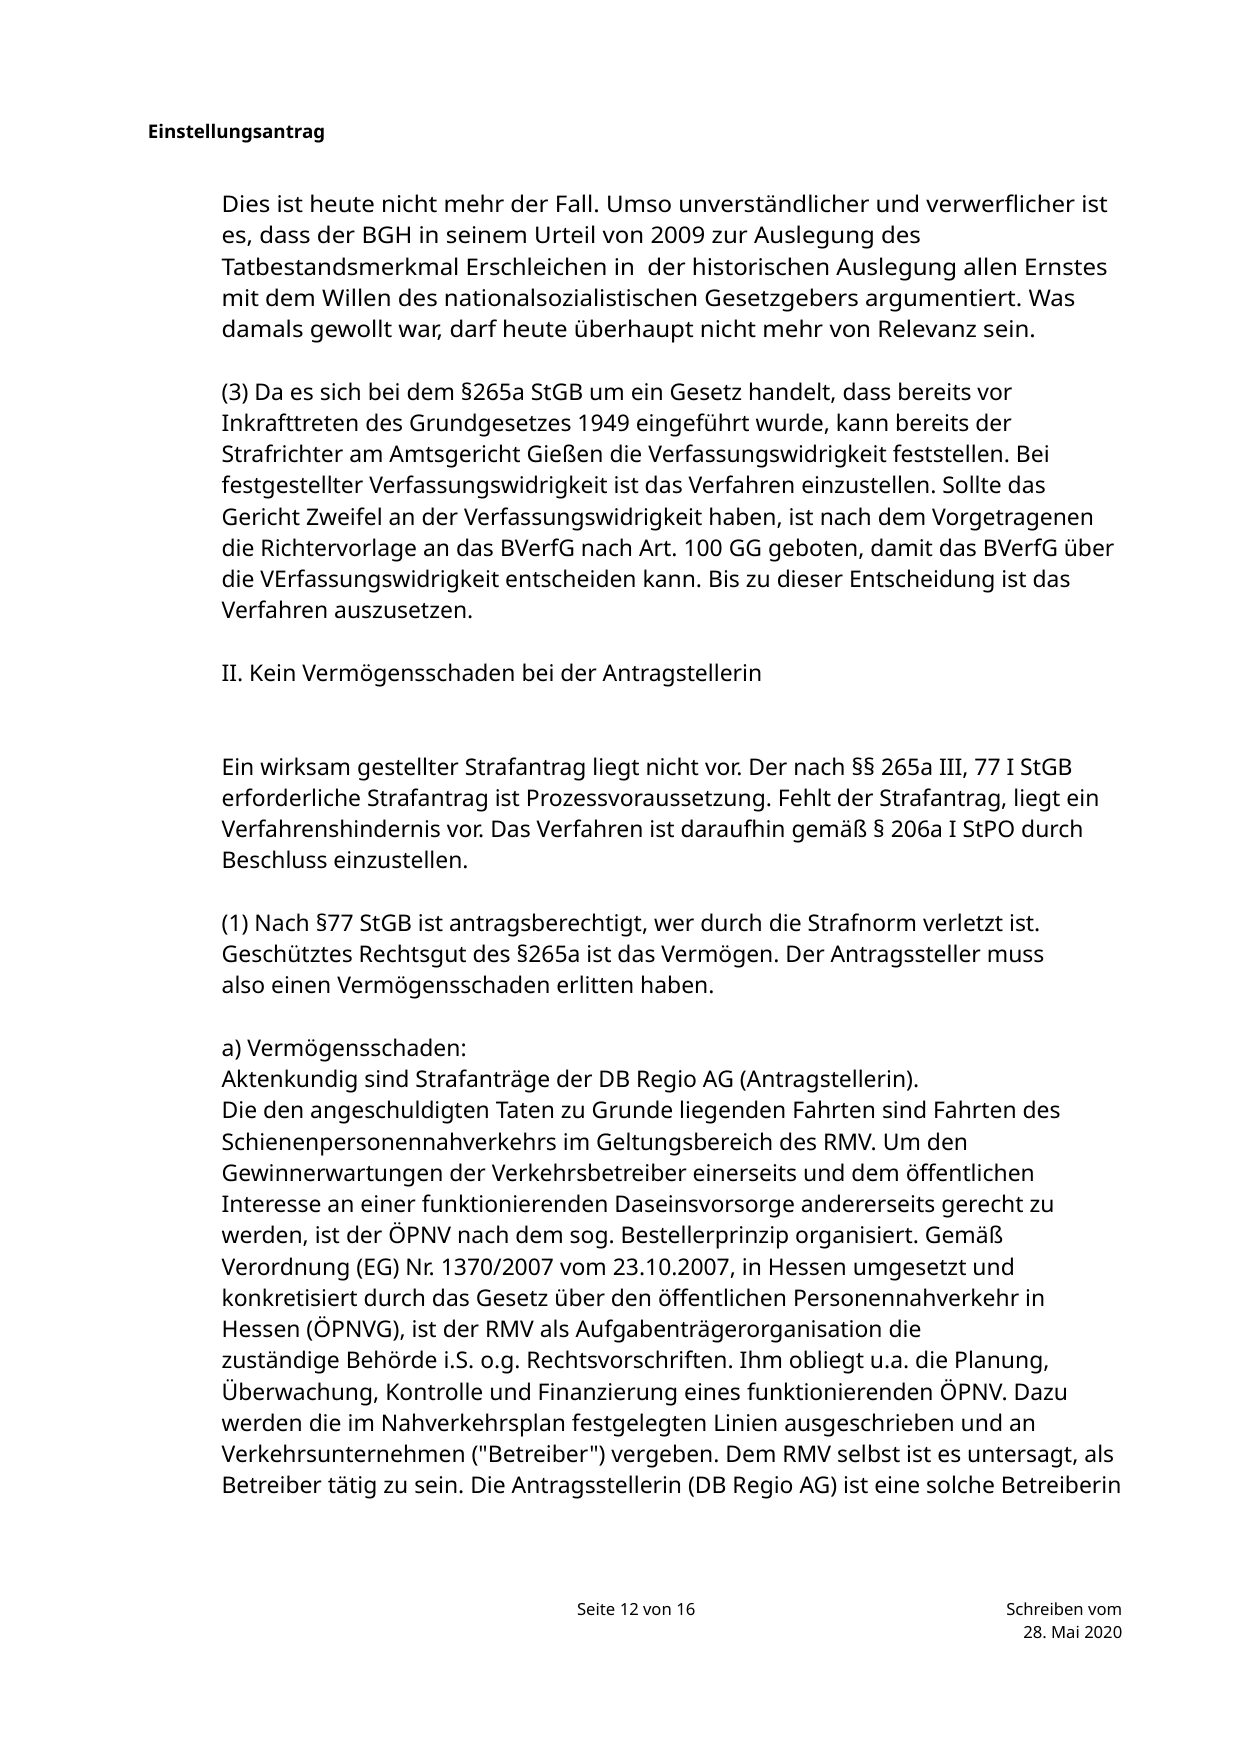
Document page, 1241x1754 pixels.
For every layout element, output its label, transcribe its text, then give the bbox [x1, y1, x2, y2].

text a) Vermögensschaden: Aktenkundig sind Strafanträge der DB Regio AG (Antragstellerin). [221, 1032, 1122, 1094]
text Geschütztes Rechtsgut des §265a ist das Vermögen. Der Antragssteller muss [221, 938, 1122, 969]
text Schienenpersonennahverkehrs im Geltungsbereich des RMV. Um den Gewinnerwartungen der Verkehrsbetreiber einerseits und dem öffentlichen Interesse an einer funktionierenden Daseinsvorsorge andererseits gerecht zu werden, ist der ÖPNV nach dem sog. Bestellerprinzip organisiert. Gemäß Verordnung (EG) Nr. 1370/2007 vom 23.10.2007, in Hessen umgesetzt und konkretisiert durch das Gesetz über den öffentlichen Personennahverkehr in Hessen (ÖPNVG), ist der RMV als Aufgabenträgerorganisation die [221, 1126, 1122, 1344]
text (3) Da es sich bei dem §265a StGB um ein Gesetz handelt, dass bereits vor Inkrafttreten des Grundgesetzes 1949 eingeführt wurde, kann bereits der Strafrichter am Amtsgericht Gießen die Verfassungswidrigkeit feststellen. Bei festgestellter Verfassungswidrigkeit ist das Verfahren einzustellen. Sollte das Gericht Zweifel an der Verfassungswidrigkeit haben, ist nach dem Vorgetragenen die Richtervorlage an das BVerfG nach Art. 100 GG geboten, damit das BVerfG über die VErfassungswidrigkeit entscheiden kann. Bis zu dieser Entscheidung ist das Verfahren auszusetzen. [221, 376, 1122, 626]
text (1) Nach §77 StGB ist antragsberechtigt, wer durch die Strafnorm verletzt ist. [221, 876, 1122, 938]
text Verfahrenshindernis vor. Das Verfahren ist daraufhin gemäß § 206a I StPO durch [221, 813, 1122, 844]
text Beschluss einzustellen. [221, 844, 1122, 876]
text Überwachung, Kontrolle und Finanzierung eines funktionierenden ÖPNV. Dazu werden die im Nahverkehrsplan festgelegten Linien ausgeschrieben und an Verkehrsunternehmen ("Betreiber") vergeben. Dem RMV selbst ist es untersagt, als Betreiber tätig zu sein. Die Antragsstellerin (DB Regio AG) ist eine solche Betreiberin [221, 1376, 1122, 1501]
text Die den angeschuldigten Taten zu Grunde liegenden Fahrten sind Fahrten des [221, 1094, 1122, 1126]
text also einen Vermögensschaden erlitten haben. [221, 969, 1122, 1001]
text mit dem Willen des nationalsozialistischen Gesetzgebers argumentiert. Was damals gewollt war, darf heute überhaupt nicht mehr von Relevanz sein. [221, 282, 1122, 344]
text II. Kein Vermögensschaden bei der Antragstellerin Ein wirksam gestellter Strafantrag liegt nicht vor. Der nach §§ 265a III, 77 I StGB erforderliche Strafantrag ist Prozessvoraussetzung. Fehlt der Strafantrag, liegt ein [221, 657, 1122, 813]
text Dies ist heute nicht mehr der Fall. Umso unverständlicher und verwerflicher ist es, dass der BGH in seinem Urteil von 2009 zur Auslegung des Tatbestandsmerkmal Erschleichen in der historischen Auslegung allen Ernstes [221, 188, 1122, 282]
text zuständige Behörde i.S. o.g. Rechtsvorschriften. Ihm obliegt u.a. die Planung, [221, 1344, 1122, 1376]
